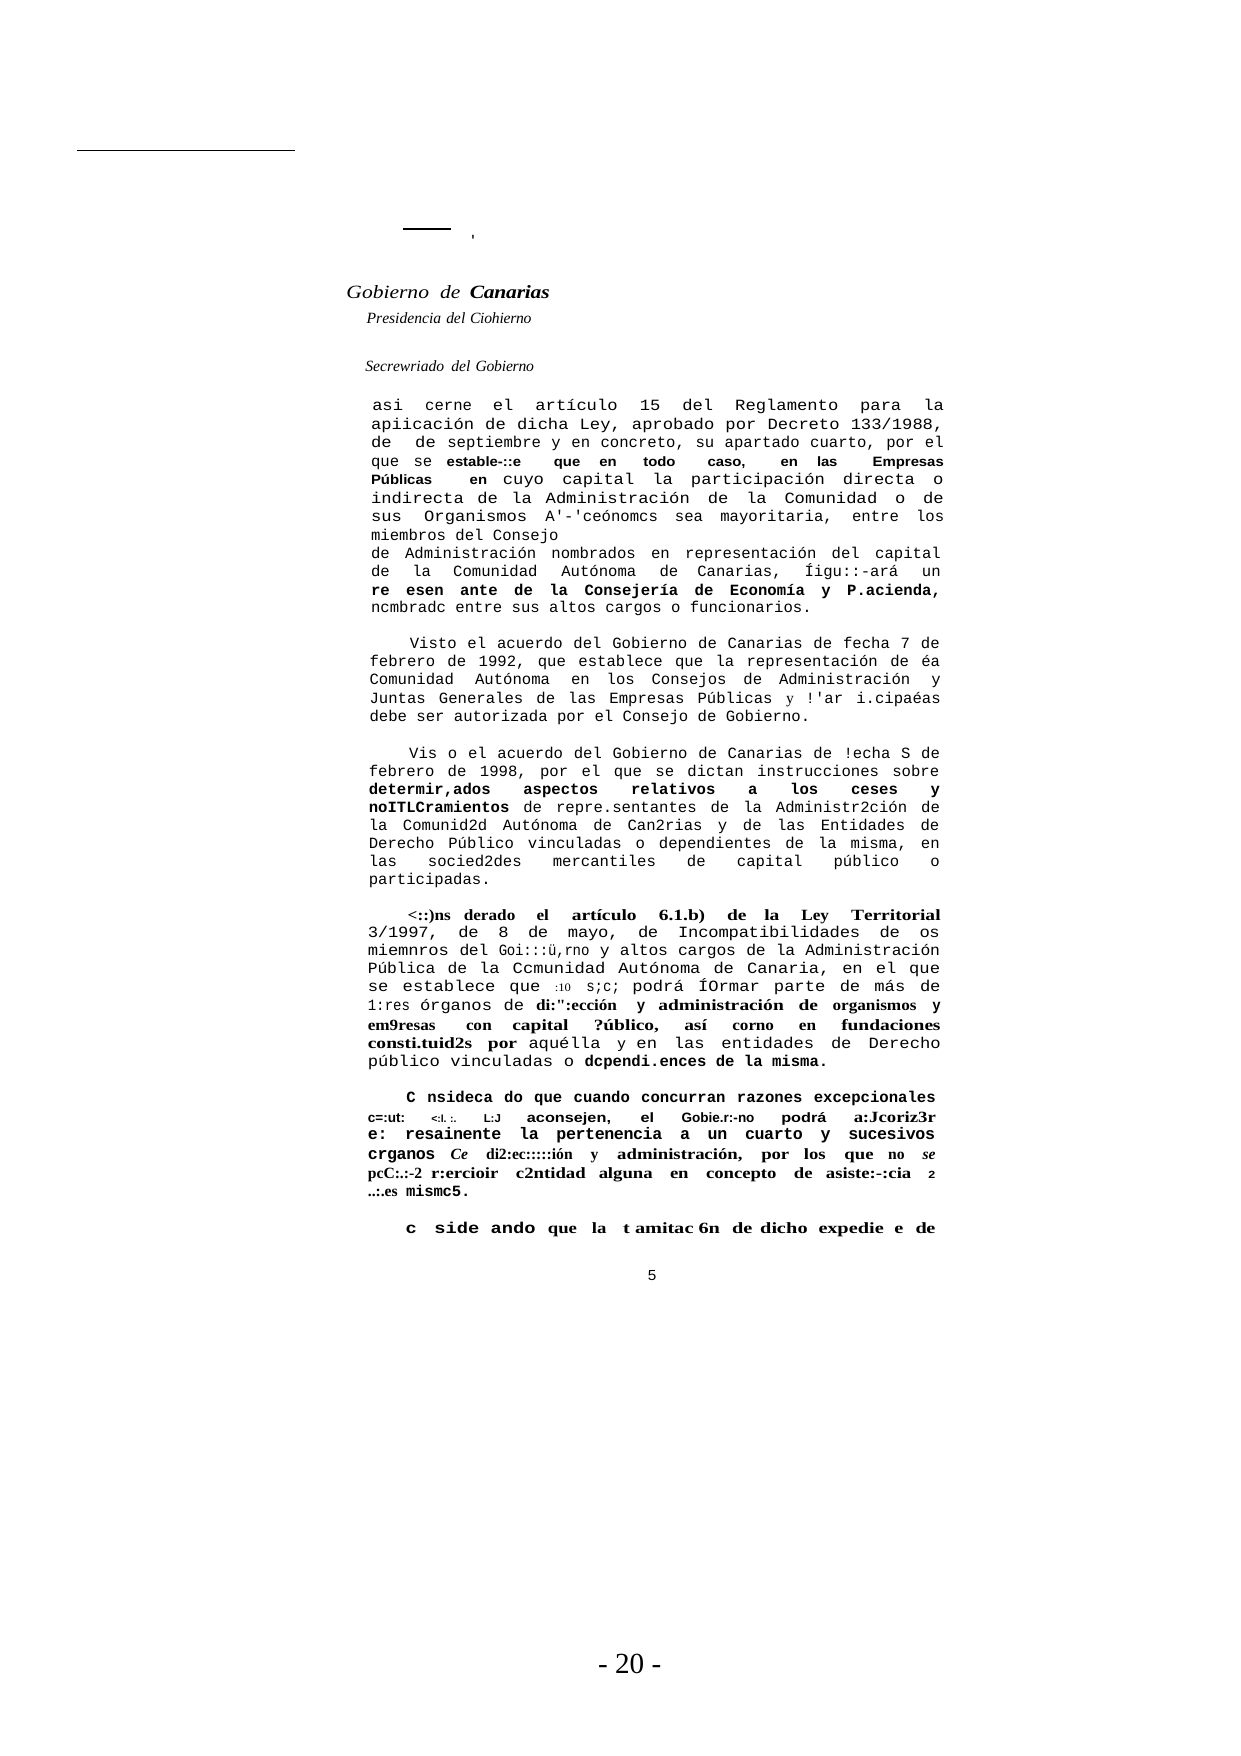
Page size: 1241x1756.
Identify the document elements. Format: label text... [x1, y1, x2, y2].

text ' [77, 222, 869, 251]
text 5 [173, 1267, 1132, 1284]
text Gobierno de Canarias [77, 281, 821, 302]
text de Administración nombrados en representación del capital de la Comunidad Autónoma de Canarias, Íigu::-ará un re esen ante de la Consejería de Economía y P.acienda, ncmbradc entre sus altos cargos o funcionarios. [371, 546, 941, 618]
text c side ando que la t amitac 6n de dicho expedie e de [405, 1219, 1132, 1238]
text asi cerne el artículo 15 del Reglamento para la apiicación de dicha Ley, aprobado por Decreto 133/1988, de de septiembre y en concreto, su apartado cuarto, por el que se estable-::e que en todo caso, en las Empresas Públicas en cuyo capital la participación directa o indirecta de la Administración de la Comunidad o de sus Organismos A'-'ceónomcs sea mayoritaria, entre los miembros del Consejo [371, 397, 944, 545]
text C nsideca do que cuando concurran razones excepcionales c=:ut: <:l. :. L:J aconsejen, el Gobie.r:-no podrá a:Jcoriz3r e: resainente la pertenencia a un cuarto y sucesivos crganos Ce di2:ec:::::ión y administración, por los que no se pcC:.:-2 r:ercioir c2ntidad alguna en concepto de asiste:-:cia 2 ..:.es mismc5. [368, 1090, 936, 1201]
text Secrewriado del Gobierno [77, 357, 823, 374]
text <::)ns derado el artículo 6.1.b) de la Ley Territorial 3/1997, de 8 de mayo, de Incompatibilidades de os miemnros del Goi:::ü,rno y altos cargos de la Administración Pública de la Ccmunidad Autónoma de Canaria, en el que se establece que :10 s;c; podrá ÍOrmar parte de más de 1:res órganos de di:":ección y administración de organismos y em9resas con capital ?úblico, así corno en fundaciones consti.tuid2s por aquélla y en las entidades de Derecho público vinculadas o dcpendi.ences de la misma. [368, 906, 941, 1071]
text Presidencia del Ciohierno [77, 309, 822, 327]
text Visto el acuerdo del Gobierno de Canarias de fecha 7 de febrero de 1992, que establece que la representación de éa Comunidad Autónoma en los Consejos de Administración y Juntas Generales de las Empresas Públicas y !'ar i.cipaéas debe ser autorizada por el Consejo de Gobierno. [369, 636, 940, 726]
text Vis o el acuerdo del Gobierno de Canarias de !echa S de febrero de 1998, por el que se dictan instrucciones sobre determir,ados aspectos relativos a los ceses y noITLCramientos de repre.sentantes de la Administr2ción de la Comunid2d Autónoma de Can2rias y de las Entidades de Derecho Público vinculadas o dependientes de la misma, en las socied2des mercantiles de capital público o participadas. [368, 746, 940, 889]
